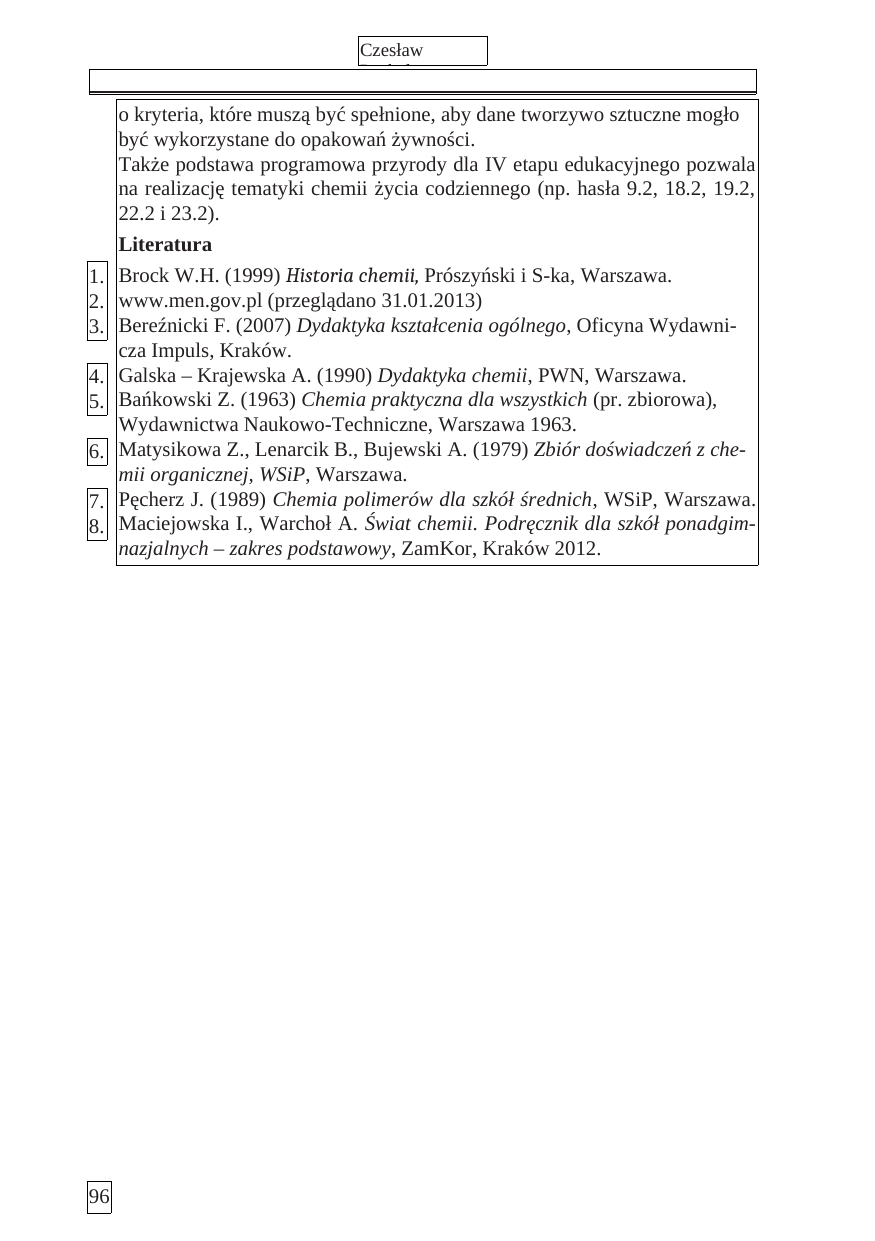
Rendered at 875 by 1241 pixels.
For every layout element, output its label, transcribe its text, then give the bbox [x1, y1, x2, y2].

text Bereźnicki F. (2007) Dydaktyka kształcenia ogólnego, Oficyna Wydawni- cza Impuls, Kraków. [118, 313, 758, 362]
text 3. [89, 314, 107, 338]
text Galska – Krajewska A. (1990) Dydaktyka chemii, PWN, Warszawa. Bańkowski Z. (1963) Chemia praktyczna dla wszystkich (pr. zbiorowa), Wydawnictwa Naukowo-Techniczne, Warszawa 1963. [118, 363, 758, 436]
text 96 [89, 1184, 111, 1208]
text 4. [89, 364, 107, 388]
text www.men.gov.pl (przeglądano 31.01.2013) [118, 288, 758, 312]
text 5. [89, 389, 107, 413]
text Brock W.H. (1999) Historia chemii, Prószyński i S-ka, Warszawa. [118, 262, 758, 287]
text Matysikowa Z., Lenarcik B., Bujewski A. (1979) Zbiór doświadczeń z che- mii organicznej, WSiP, Warszawa. [118, 437, 758, 486]
text Literatura [118, 232, 758, 256]
text Także podstawa programowa przyrody dla IV etapu edukacyjnego pozwala na realizację tematyki chemii życia codziennego (np. hasła 9.2, 18.2, 19.2, 22.2 i 23.2). [118, 152, 756, 225]
text Czesław Puchała [360, 39, 487, 65]
text 1. [89, 264, 107, 288]
text 6. [89, 439, 107, 463]
text 7. [89, 489, 107, 513]
text 2. [89, 289, 107, 313]
text o kryteria, które muszą być spełnione, aby dane tworzywo sztuczne mogło być wykorzystane do opakowań żywności. [118, 102, 758, 151]
text Pęcherz J. (1989) Chemia polimerów dla szkół średnich, WSiP, Warszawa. Maciejowska I., Warchoł A. Świat chemii. Podręcznik dla szkół ponadgim- nazjalnych – zakres podstawowy, ZamKor, Kraków 2012. [118, 487, 756, 560]
text 8. [89, 514, 107, 538]
